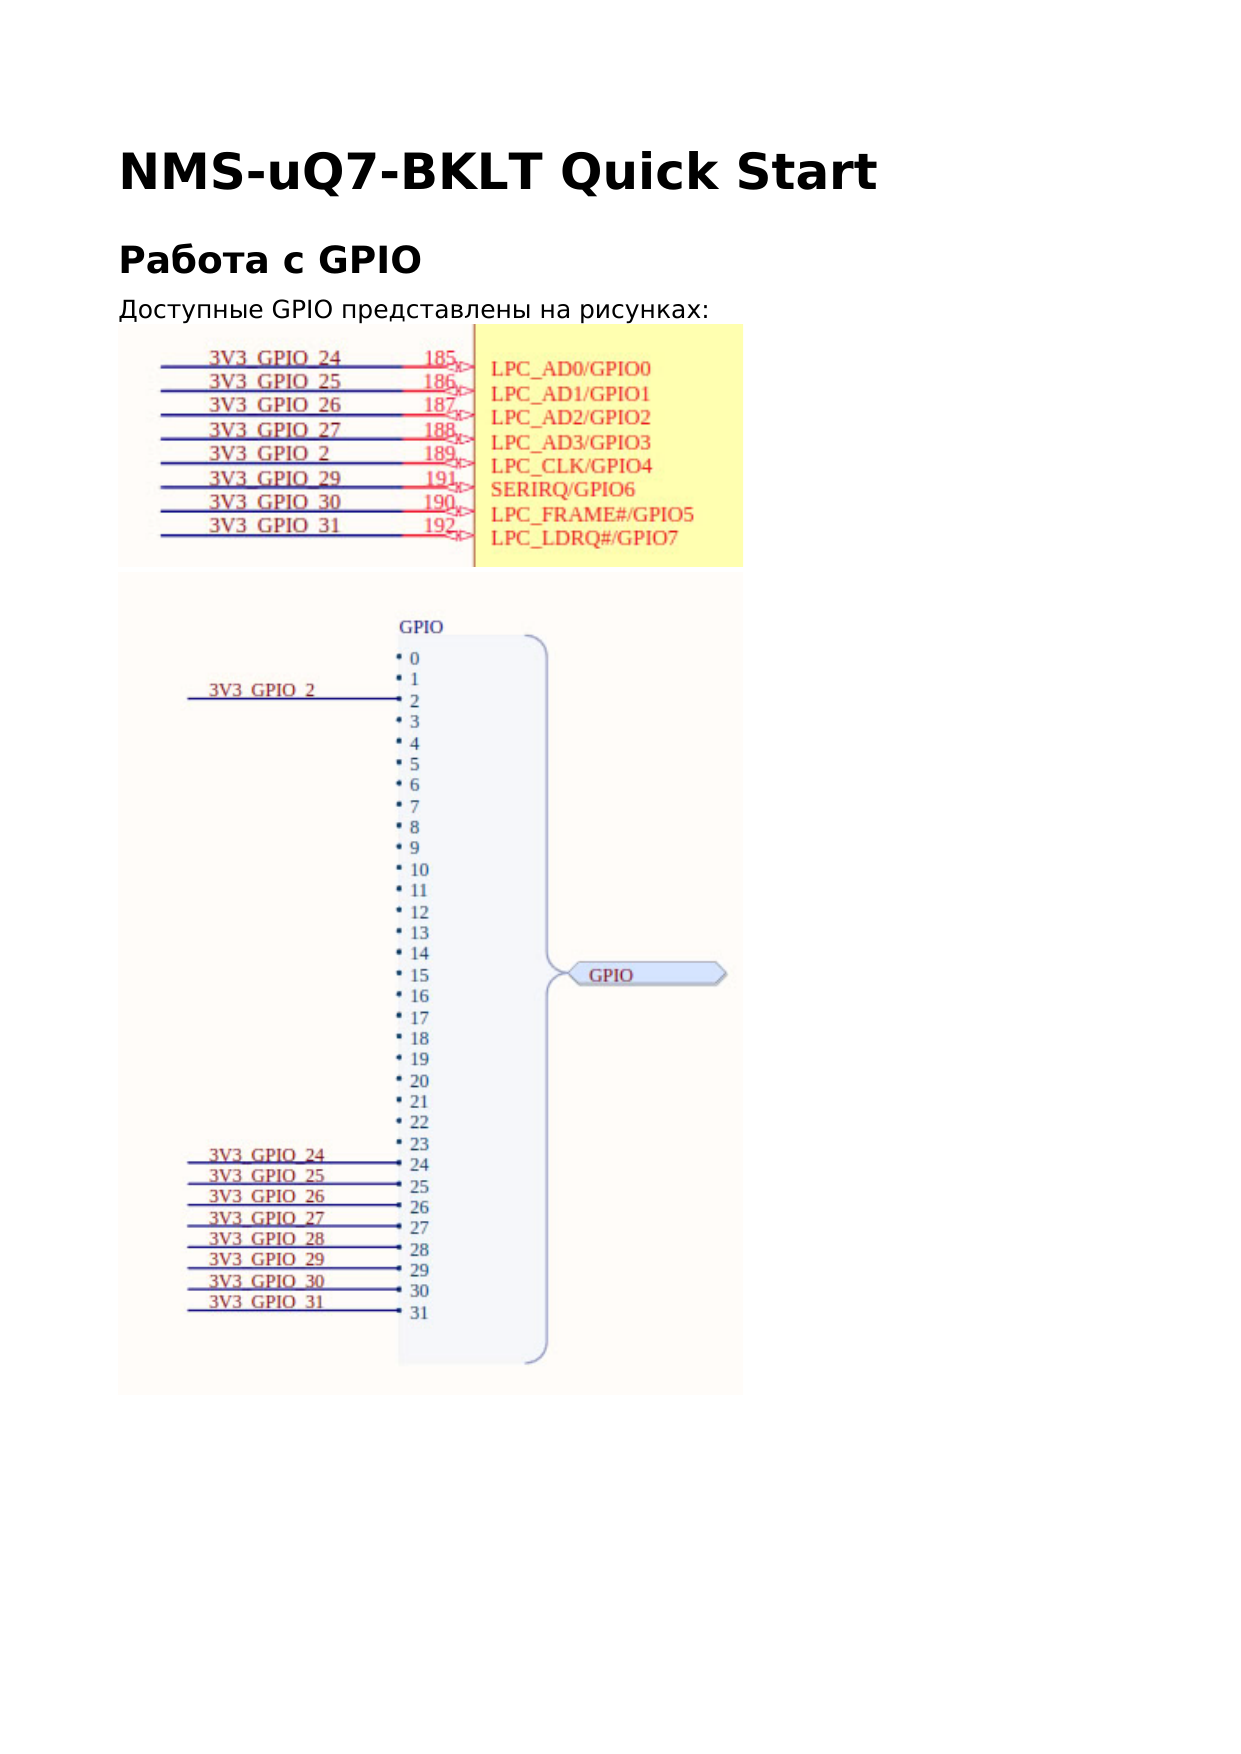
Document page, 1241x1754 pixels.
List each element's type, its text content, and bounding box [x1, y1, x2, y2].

picture [118, 324, 744, 567]
text Доступные GPIO представлены на рисунках: [118, 295, 1122, 1394]
subtitle NMS-uQ7-BKLT Quick Start [118, 143, 1122, 201]
picture [118, 572, 744, 1395]
subtitle Работа с GPIO [118, 239, 1122, 282]
